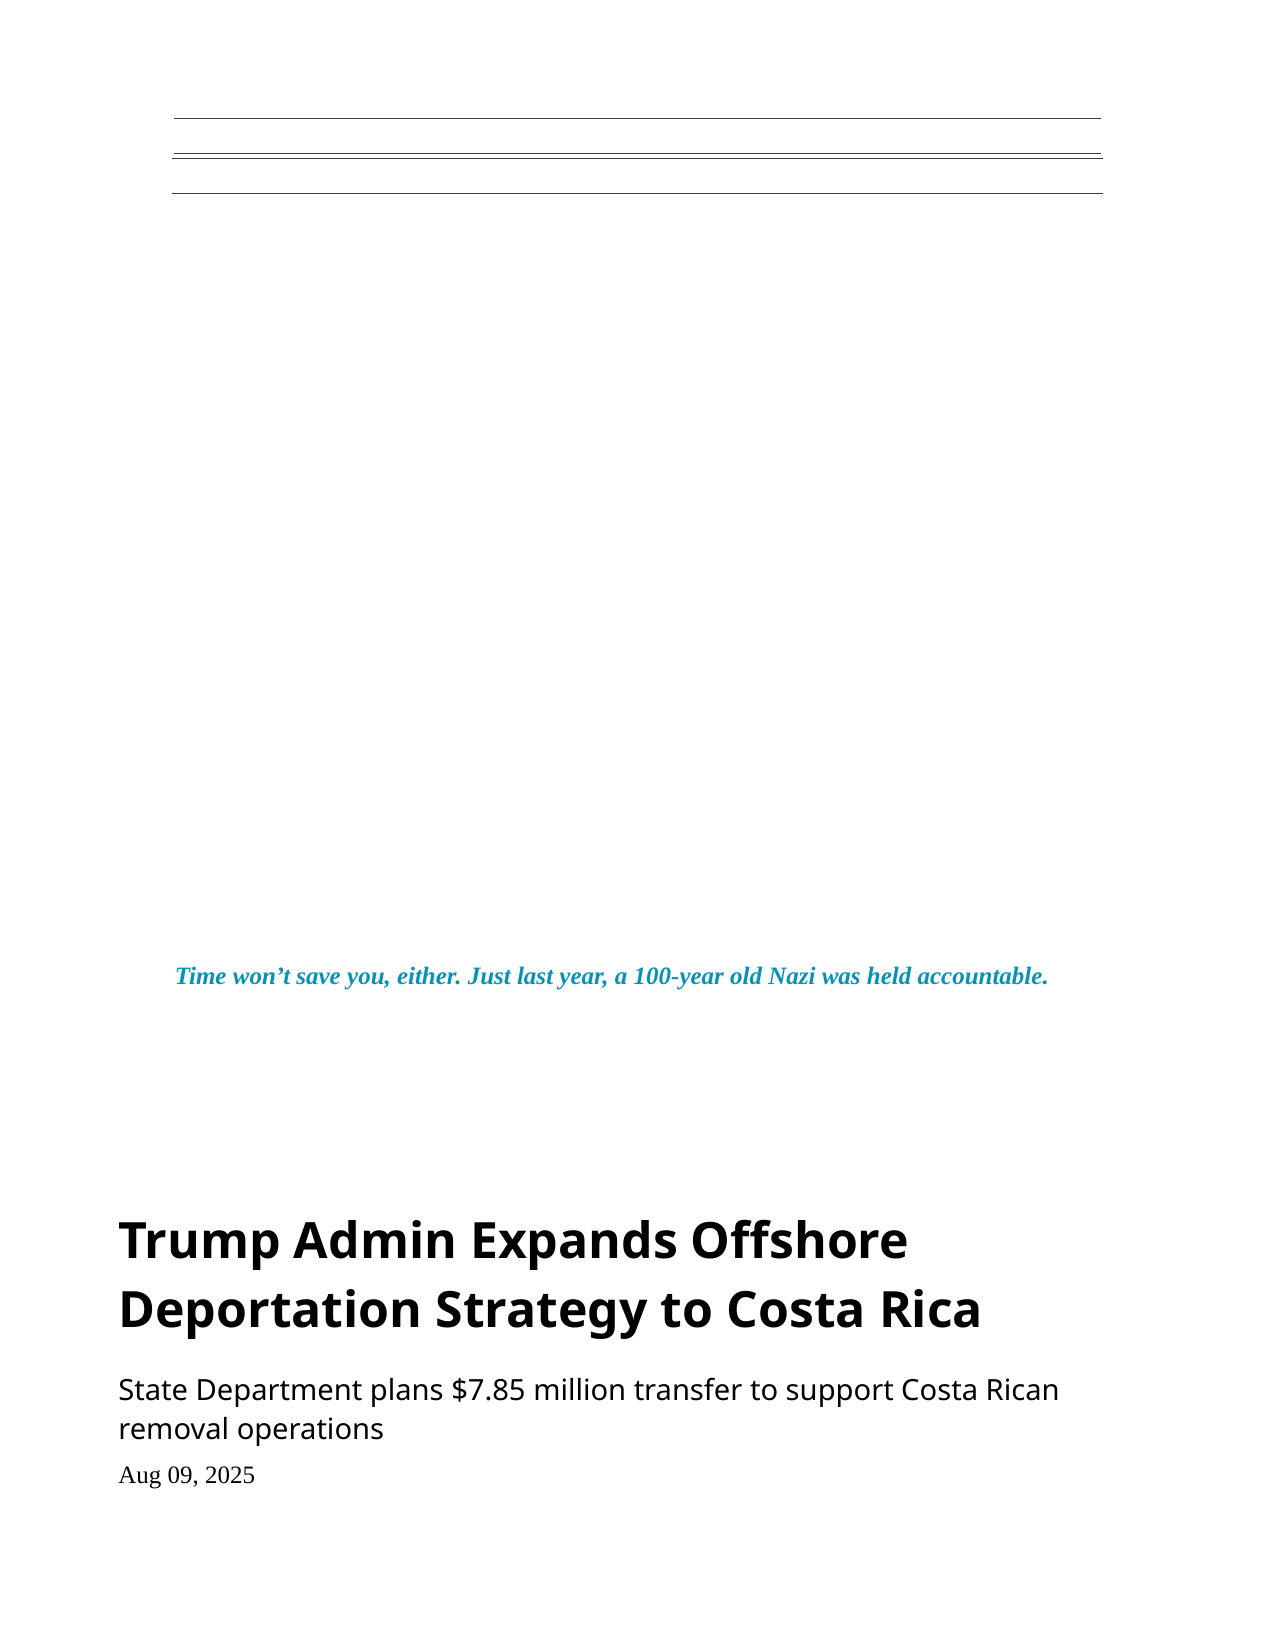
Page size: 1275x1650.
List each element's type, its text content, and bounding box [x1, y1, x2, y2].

subtitle Trump Admin Expands Offshore Deportation Strategy to Costa Rica [118, 1205, 1157, 1342]
text When you storm an apartment at dawn, you hear a child screaming as you pull their father away. When you walk a shackled woman down the jet bridge, you know she is flying into the hands of a government that beats prisoners with pipes. When you guard a camp like Alligator Alcatraz, you see the dehydration, the hunger, the rot and you tell yourself it is “policy.” [118, 603, 1157, 731]
subtitle State Department plans $7.85 million transfer to support Costa Rican removal operations [118, 1369, 1157, 1448]
text Aug 09, 2025 [118, 1461, 1157, 1489]
text So, To Any ICE Agent Reading This: [118, 278, 1157, 307]
text You may think your badge shields you, but history strips badges off in the end. The flight manifests survive. The surveillance video survives. The detainees survive, and they remember your face. [118, 815, 1157, 877]
text Because in the end, the goal was no longer to control a population but to erase it entirely.. not just their bodies, but their names, their histories, and every trace they had ever existed. [158, 118, 1117, 193]
text Quit before your name is etched into the wrong side of the history books. [118, 1107, 1157, 1136]
text “Just following orders” did not save the men who herded Jews into ghettos, loaded them onto trains, and locked them behind barbed wire. It will not save you. You are not anonymous. Your raids are documented. Your name is in the arrest reports, your face in the bodycam footage, your hands in the photos as you chain wrists and shove people into the backs of vans. [118, 391, 1157, 519]
text Time won’t save you, either. Just last year, a 100-year old Nazi was held accountable. The Nuremberg trials were timeless, and yours will be, too. [118, 961, 1157, 1023]
